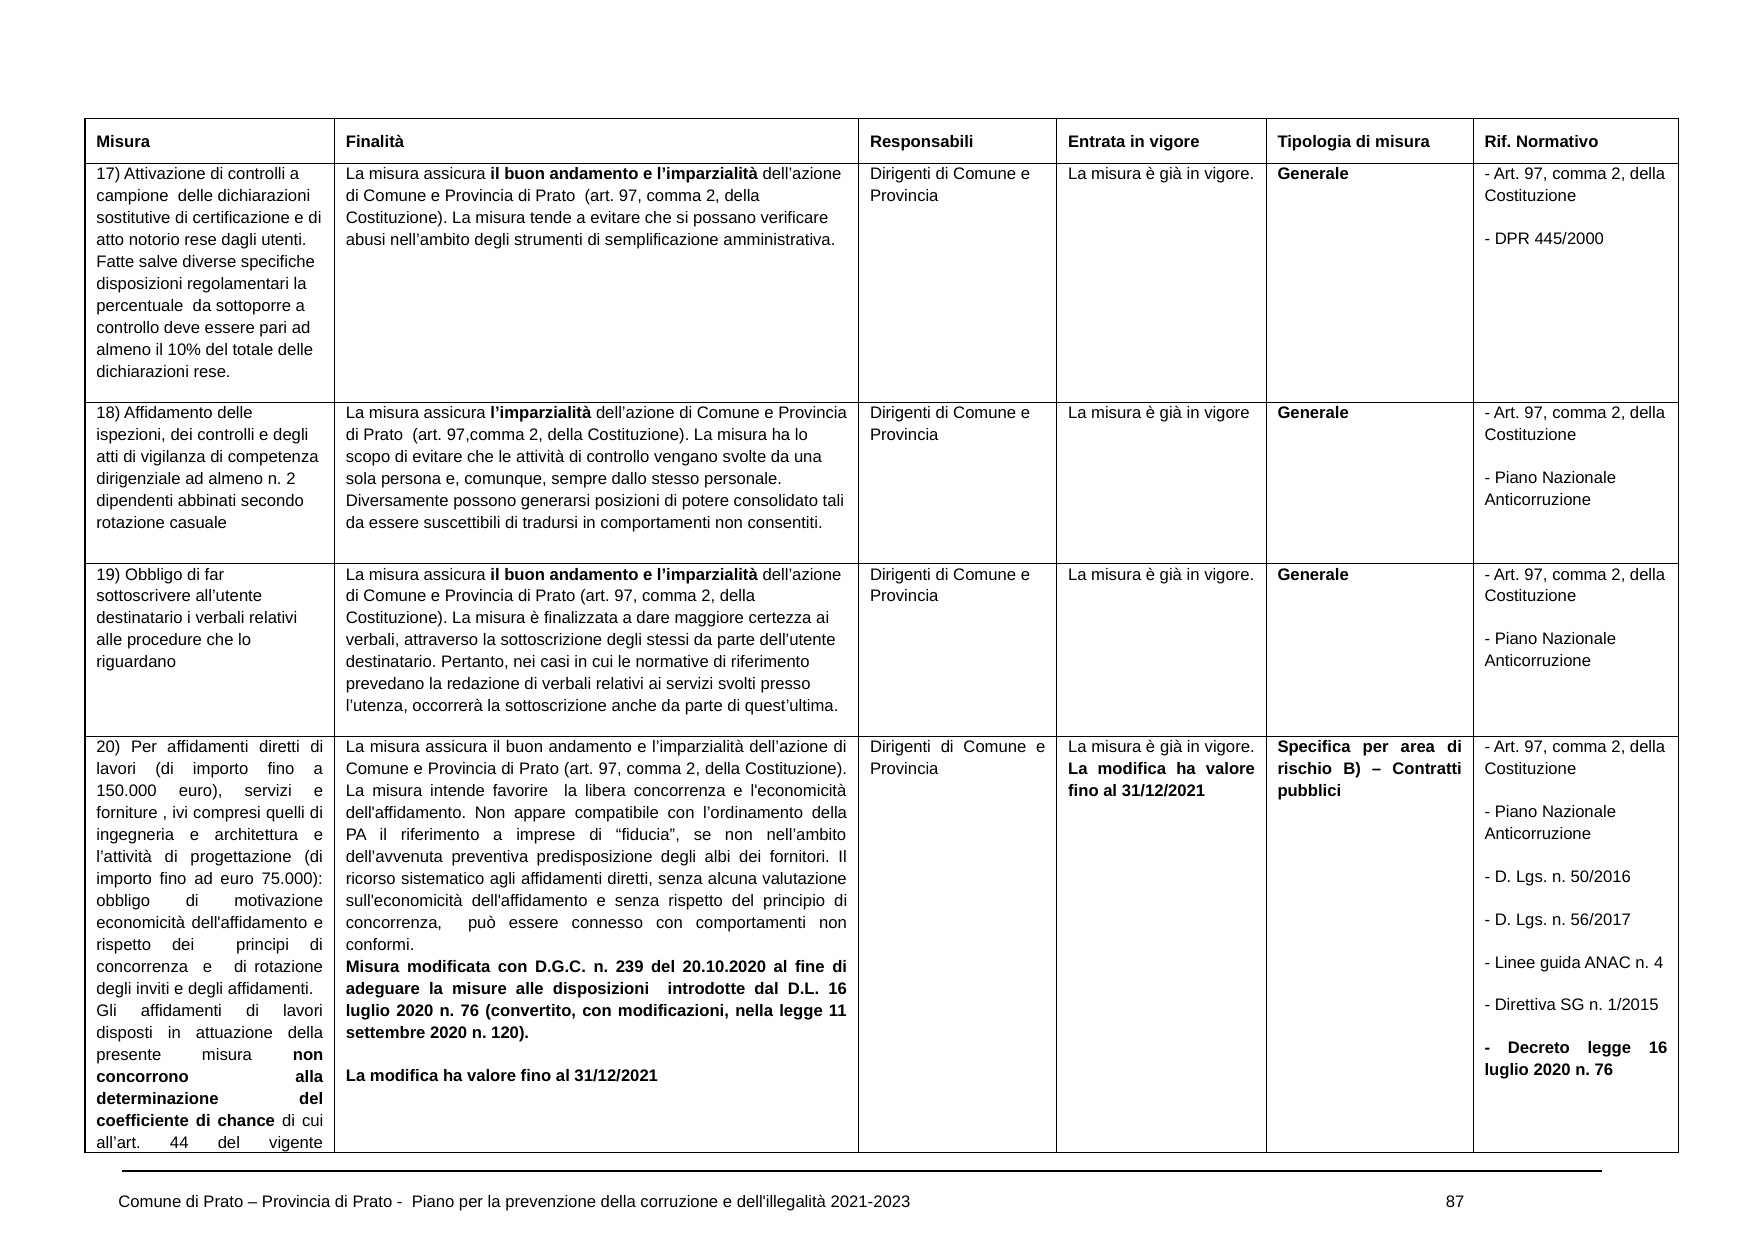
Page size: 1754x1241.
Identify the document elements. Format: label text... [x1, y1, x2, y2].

table_cell La misura assicura l’imparzialità dell’azione di Comune e Provincia di Prato (art. 97,comma 2, della Costituzione). La misura ha lo scopo di evitare che le attività di controllo vengano svolte da una sola persona e, comunque, sempre dallo stesso personale. Diversamente possono generarsi posizioni di potere consolidato tali da essere suscettibili di tradursi in comportamenti non consentiti. [335, 403, 858, 563]
table_cell Generale [1267, 403, 1473, 563]
table_cell - Art. 97, comma 2, della Costituzione - DPR 445/2000 [1474, 164, 1678, 402]
table_cell La misura è già in vigore. La modifica ha valore fino al 31/12/2021 [1057, 737, 1266, 1152]
table_cell Dirigenti di Comune e Provincia [859, 564, 1056, 736]
table_header Rif. Normativo [1474, 119, 1678, 163]
table_cell - Art. 97, comma 2, della Costituzione - Piano Nazionale Anticorruzione - D. Lgs. n. 50/2016 - D. Lgs. n. 56/2017 - Linee guida ANAC n. 4 - Direttiva SG n. 1/2015 - Decreto legge 16 luglio 2020 n. 76 [1474, 737, 1678, 1152]
table_cell La misura assicura il buon andamento e l’imparzialità dell’azione di Comune e Provincia di Prato (art. 97, comma 2, della Costituzione). La misura tende a evitare che si possano verificare abusi nell’ambito degli strumenti di semplificazione amministrativa. [335, 164, 858, 402]
table_cell La misura è già in vigore. [1057, 564, 1266, 736]
table_cell Dirigenti di Comune e Provincia [859, 164, 1056, 402]
table_cell 20) Per affidamenti diretti di lavori (di importo fino a 150.000 euro), servizi e forniture , ivi compresi quelli di ingegneria e architettura e l’attività di progettazione (di importo fino ad euro 75.000): obbligo di motivazione economicità dell'affidamento e rispetto dei principi di concorrenza e di rotazione degli inviti e degli affidamenti. Gli affidamenti di lavori disposti in attuazione della presente misura non concorrono alla determinazione del coefficiente di chance di cui all’art. 44 del vigente [86, 737, 334, 1152]
table_cell 18) Affidamento delle ispezioni, dei controlli e degli atti di vigilanza di competenza dirigenziale ad almeno n. 2 dipendenti abbinati secondo rotazione casuale [86, 403, 334, 563]
table_cell Dirigenti di Comune e Provincia [859, 737, 1056, 1152]
table_cell Dirigenti di Comune e Provincia [859, 403, 1056, 563]
table_cell La misura è già in vigore [1057, 403, 1266, 563]
table_cell La misura assicura il buon andamento e l’imparzialità dell’azione di Comune e Provincia di Prato (art. 97, comma 2, della Costituzione). La misura è finalizzata a dare maggiore certezza ai verbali, attraverso la sottoscrizione degli stessi da parte dell’utente destinatario. Pertanto, nei casi in cui le normative di riferimento prevedano la redazione di verbali relativi ai servizi svolti presso l’utenza, occorrerà la sottoscrizione anche da parte di quest’ultima. [335, 564, 858, 736]
table_header Misura [86, 119, 334, 163]
table_cell 17) Attivazione di controlli a campione delle dichiarazioni sostitutive di certificazione e di atto notorio rese dagli utenti. Fatte salve diverse specifiche disposizioni regolamentari la percentuale da sottoporre a controllo deve essere pari ad almeno il 10% del totale delle dichiarazioni rese. [86, 164, 334, 402]
table_header Finalità [335, 119, 858, 163]
table_cell - Art. 97, comma 2, della Costituzione - Piano Nazionale Anticorruzione [1474, 564, 1678, 736]
table_cell Generale [1267, 164, 1473, 402]
table_cell 19) Obbligo di far sottoscrivere all’utente destinatario i verbali relativi alle procedure che lo riguardano [86, 564, 334, 736]
table_header Responsabili [859, 119, 1056, 163]
table_cell La misura assicura il buon andamento e l’imparzialità dell’azione di Comune e Provincia di Prato (art. 97, comma 2, della Costituzione). La misura intende favorire la libera concorrenza e l'economicità dell'affidamento. Non appare compatibile con l’ordinamento della PA il riferimento a imprese di “fiducia”, se non nell’ambito dell’avvenuta preventiva predisposizione degli albi dei fornitori. Il ricorso sistematico agli affidamenti diretti, senza alcuna valutazione sull'economicità dell'affidamento e senza rispetto del principio di concorrenza, può essere connesso con comportamenti non conformi. Misura modificata con D.G.C. n. 239 del 20.10.2020 al fine di adeguare la misure alle disposizioni introdotte dal D.L. 16 luglio 2020 n. 76 (convertito, con modificazioni, nella legge 11 settembre 2020 n. 120). La modifica ha valore fino al 31/12/2021 [335, 737, 858, 1152]
table_header Tipologia di misura [1267, 119, 1473, 163]
table_header Entrata in vigore [1057, 119, 1266, 163]
table_cell Generale [1267, 564, 1473, 736]
table_cell - Art. 97, comma 2, della Costituzione - Piano Nazionale Anticorruzione [1474, 403, 1678, 563]
table_cell Specifica per area di rischio B) – Contratti pubblici [1267, 737, 1473, 1152]
table_cell La misura è già in vigore. [1057, 164, 1266, 402]
